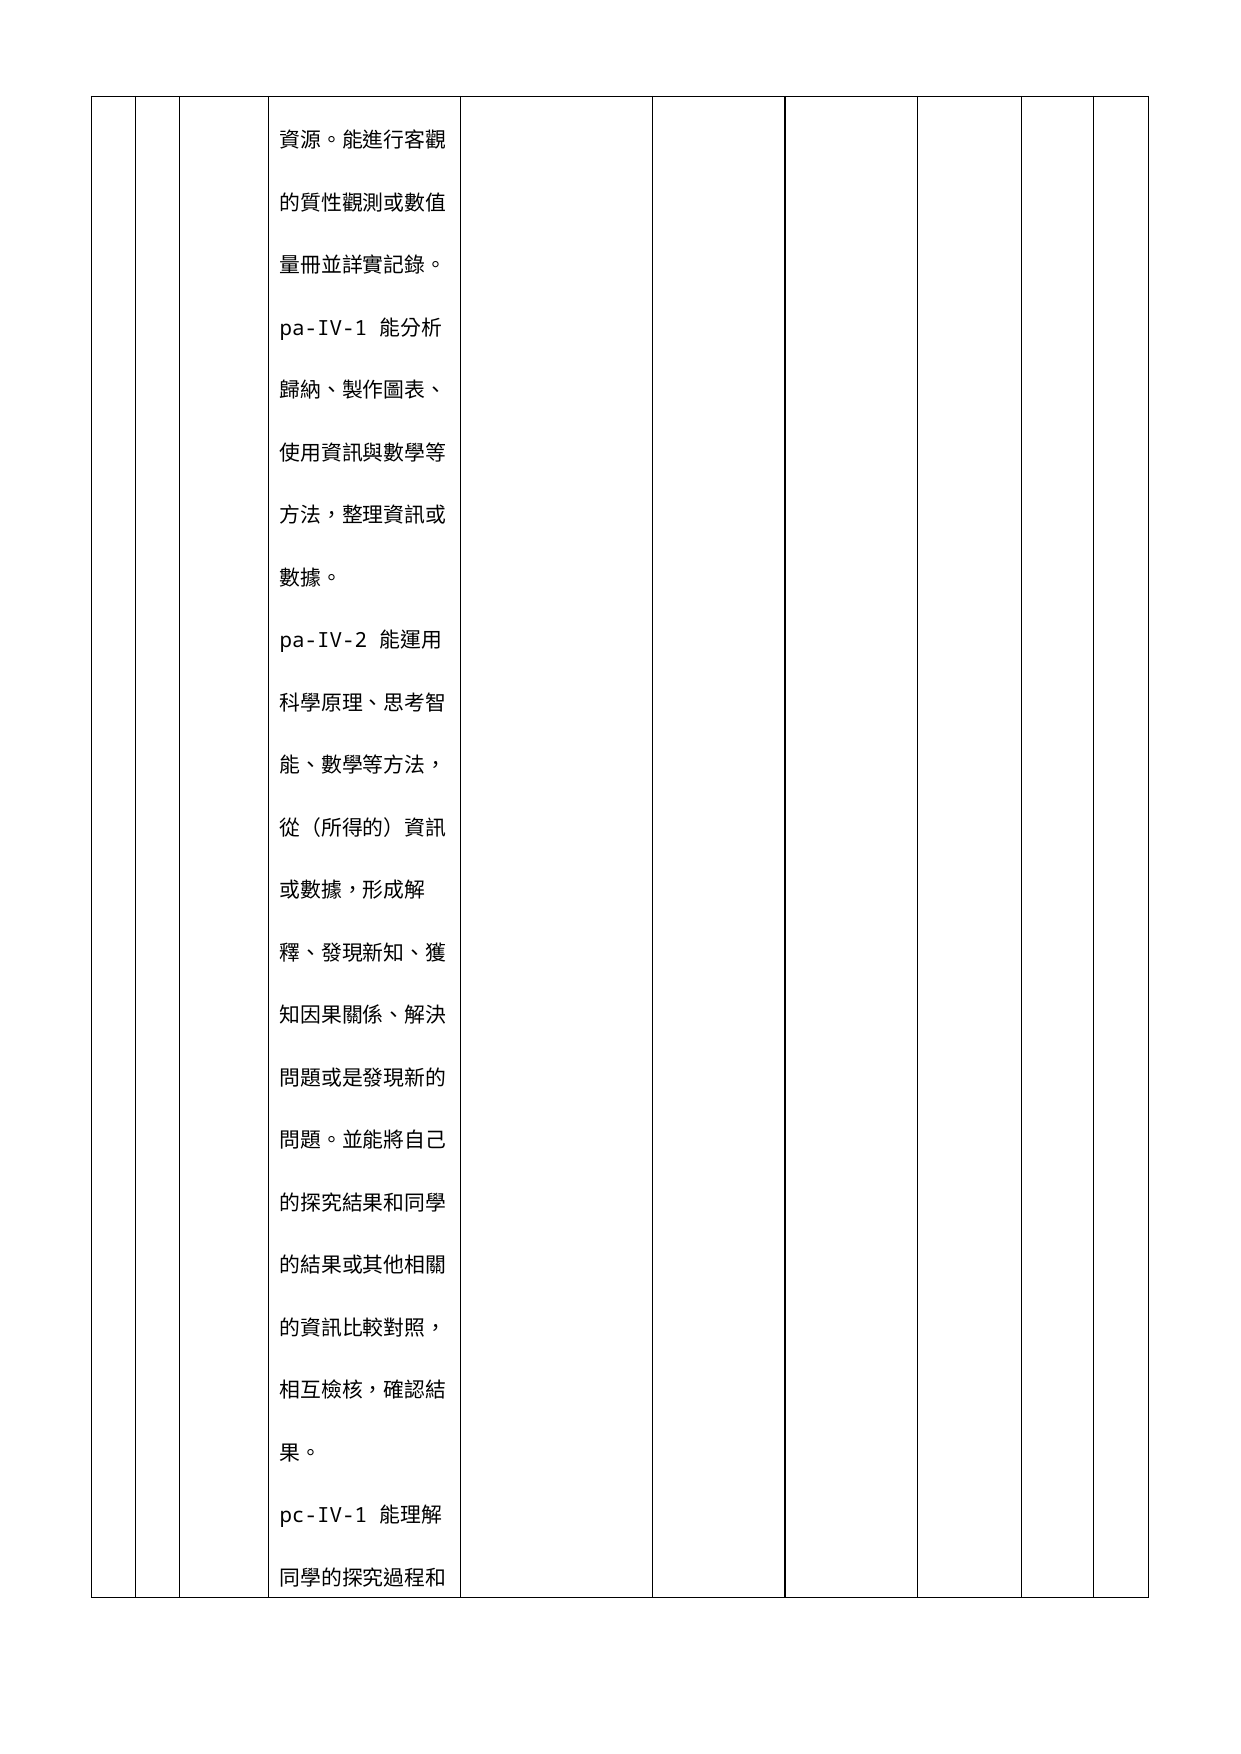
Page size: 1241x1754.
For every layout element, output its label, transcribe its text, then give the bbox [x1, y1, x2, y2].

table_cell [180, 97, 268, 1597]
table_cell 資源。能進行客觀的質性觀測或數值量冊並詳實記錄。 pa-IV-1 能分析歸納、製作圖表、使用資訊與數學等方法，整理資訊或數據。 pa-IV-2 能運用科學原理、思考智能、數學等方法，從（所得的）資訊或數據，形成解釋、發現新知、獲知因果關係、解決問題或是發現新的問題。並能將自己的探究結果和同學的結果或其他相關的資訊比較對照，相互檢核，確認結果。 pc-IV-1 能理解同學的探究過程和 [269, 97, 460, 1597]
table_cell [918, 97, 1021, 1597]
table_cell [653, 97, 784, 1597]
table_cell [1022, 97, 1093, 1597]
table_cell [461, 97, 652, 1597]
table_cell [136, 97, 179, 1597]
table_cell [1094, 97, 1148, 1597]
table_cell [92, 97, 135, 1597]
table_cell [786, 97, 917, 1597]
